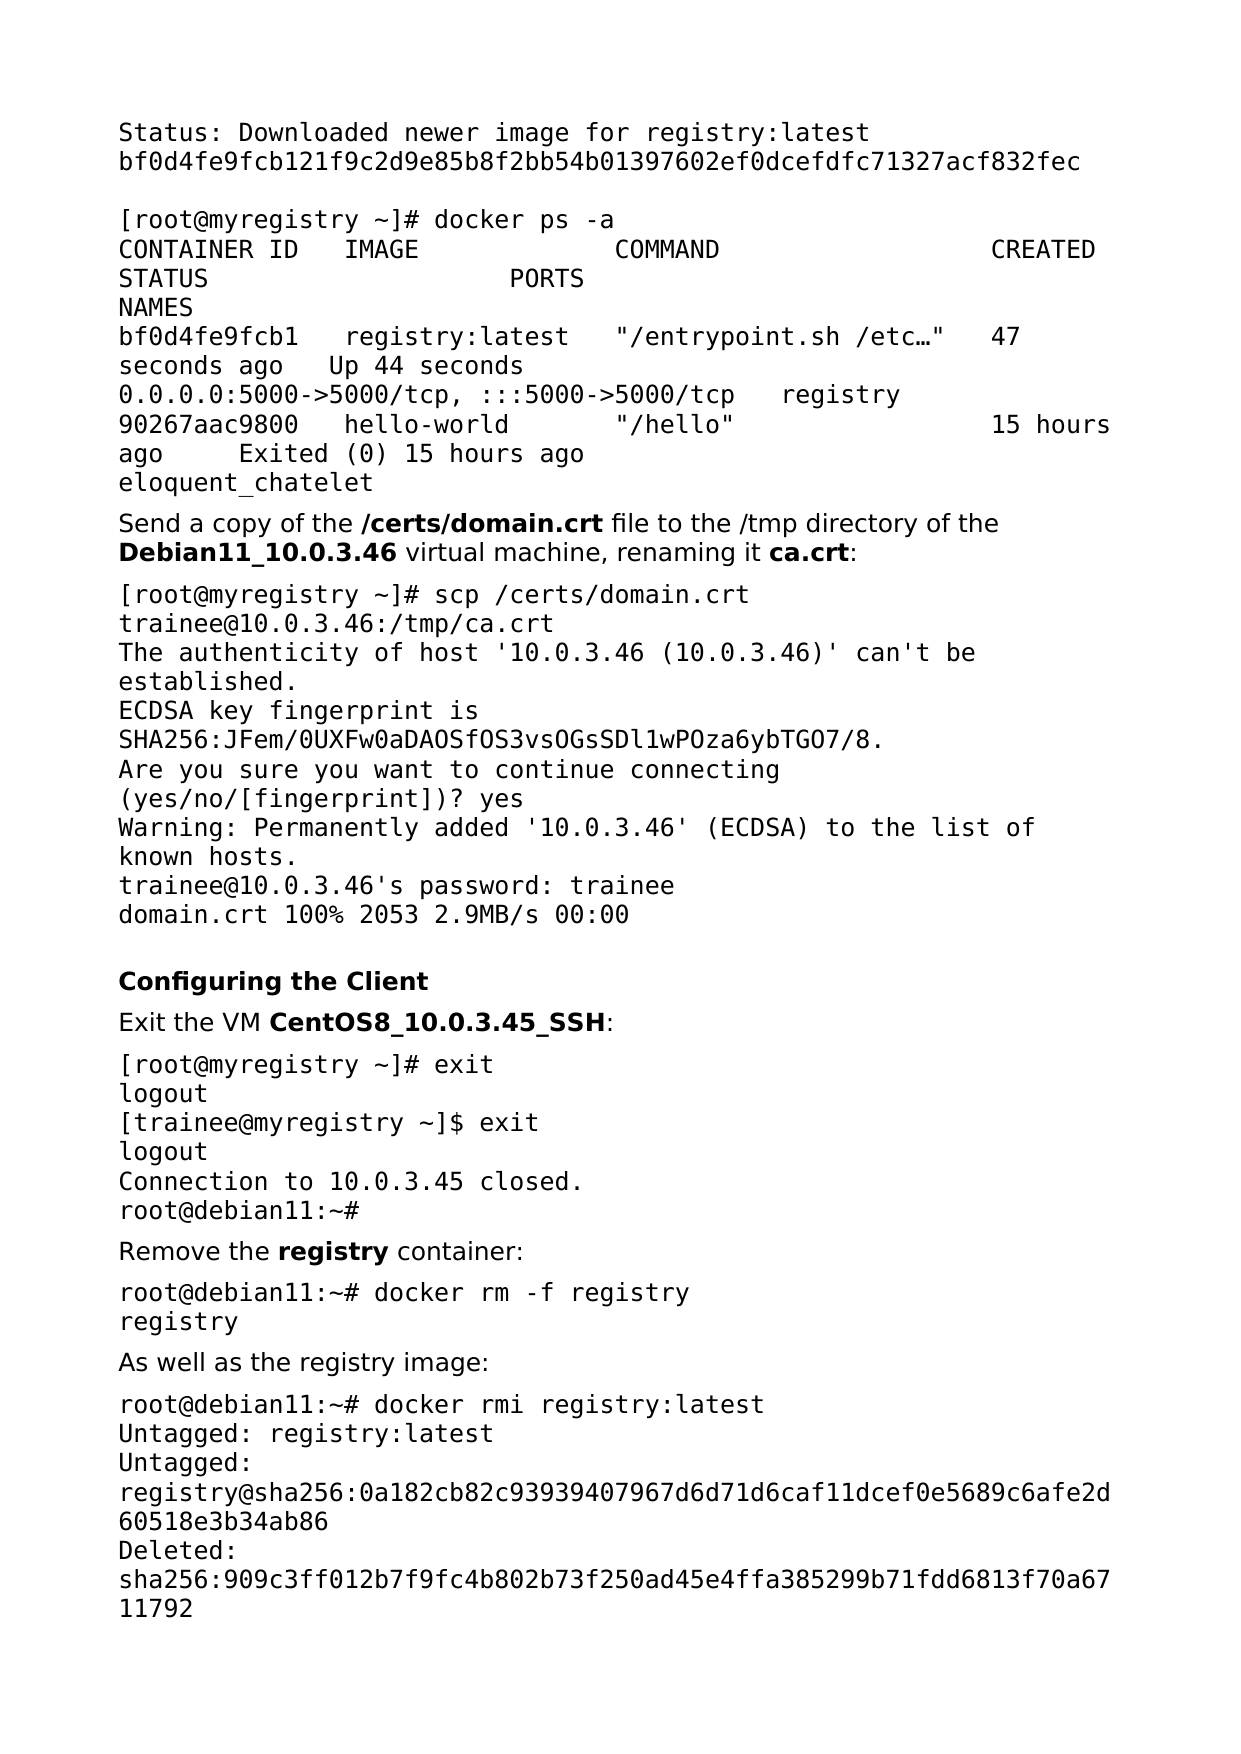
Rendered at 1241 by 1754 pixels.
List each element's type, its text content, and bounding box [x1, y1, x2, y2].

text root@debian11:~# docker rmi registry:latest Untagged: registry:latest Untagged: registry@sha256:0a182cb82c93939407967d6d71d6caf11dcef0e5689c6afe2d60518e3b34ab86 Deleted: sha256:909c3ff012b7f9fc4b802b73f250ad45e4ffa385299b71fdd6813f70a6711792 [118, 1390, 1122, 1623]
text Remove the registry container: [118, 1237, 1122, 1266]
text As well as the registry image: [118, 1348, 1122, 1378]
text root@debian11:~# docker rm -f registry registry [118, 1278, 1122, 1337]
text Exit the VM CentOS8_10.0.3.45_SSH: [118, 1008, 1122, 1037]
text Status: Downloaded newer image for registry:latest bf0d4fe9fcb121f9c2d9e85b8f2bb54b01397602ef0dcefdfc71327acf832fec [root@myregistry ~]# docker ps -a CONTAINER ID IMAGE COMMAND CREATED STATUS PORTS NAMES bf0d4fe9fcb1 registry:latest "/entrypoint.sh /etc…" 47 seconds ago Up 44 seconds 0.0.0.0:5000->5000/tcp, :::5000->5000/tcp registry 90267aac9800 hello-world "/hello" 15 hours ago Exited (0) 15 hours ago eloquent_chatelet [118, 118, 1122, 497]
text [root@myregistry ~]# scp /certs/domain.crt trainee@10.0.3.46:/tmp/ca.crt The authenticity of host '10.0.3.46 (10.0.3.46)' can't be established. ECDSA key fingerprint is SHA256:JFem/0UXFw0aDAOSfOS3vsOGsSDl1wPOza6ybTGO7/8. Are you sure you want to continue connecting (yes/no/[fingerprint])? yes Warning: Permanently added '10.0.3.46' (ECDSA) to the list of known hosts. trainee@10.0.3.46's password: trainee domain.crt 100% 2053 2.9MB/s 00:00 [118, 580, 1122, 930]
subtitle Configuring the Client [118, 967, 1122, 996]
text [root@myregistry ~]# exit logout [trainee@myregistry ~]$ exit logout Connection to 10.0.3.45 closed. root@debian11:~# [118, 1050, 1122, 1225]
text Send a copy of the /certs/domain.crt file to the /tmp directory of the Debian11_10.0.3.46 virtual machine, renaming it ca.crt: [118, 509, 1122, 567]
